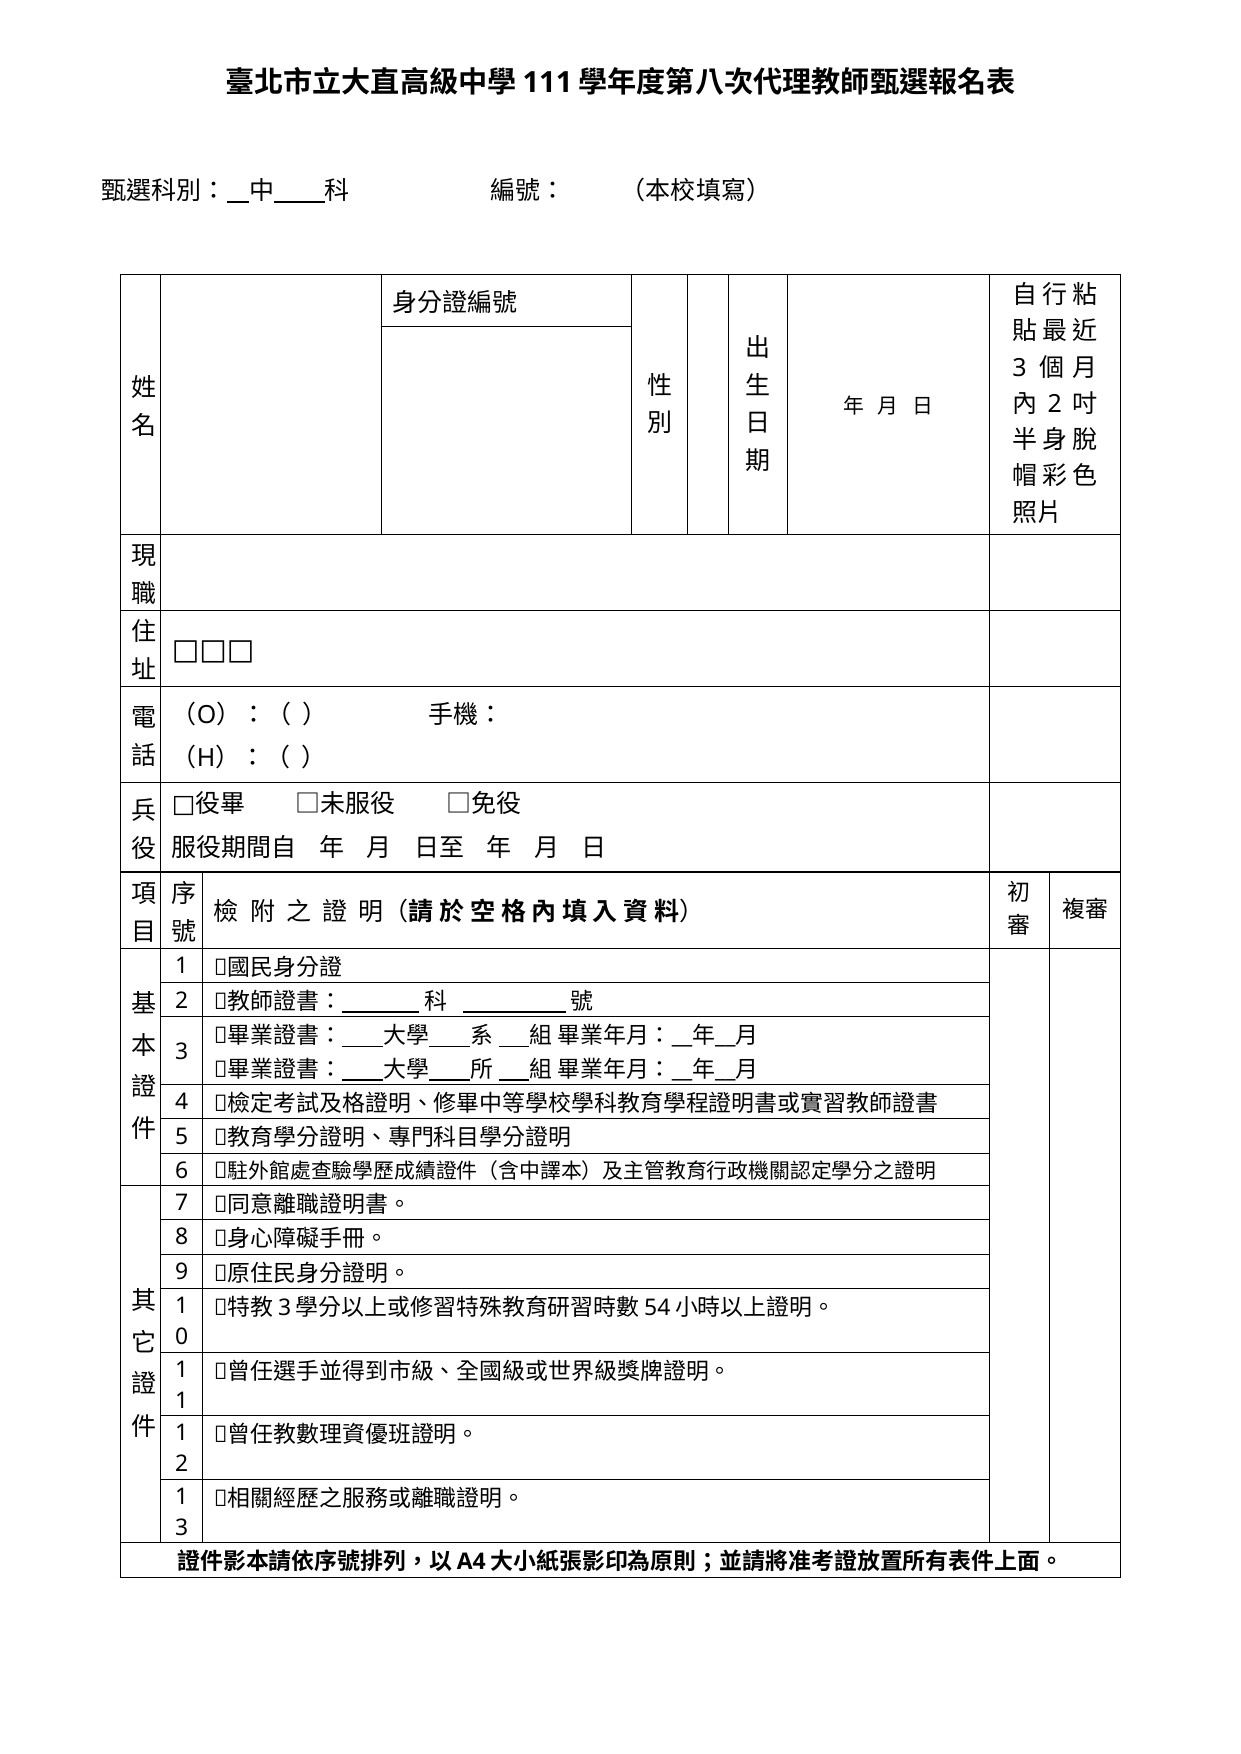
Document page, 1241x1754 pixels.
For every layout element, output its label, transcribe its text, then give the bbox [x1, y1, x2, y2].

table_cell 畢業證書： 大學 系 組 畢業年月：__年__月 畢業證書： 大學 所 組 畢業年月：__年__月 [203, 1017, 989, 1084]
table_header 身分證編號 [382, 275, 631, 326]
table_cell 證件影本請依序號排列，以A4大小紙張影印為原則；並請將准考證放置所有表件上面。 [121, 1543, 1120, 1577]
table_cell 檢定考試及格證明、修畢中等學校學科教育學程證明書或實習教師證書 [203, 1085, 989, 1118]
table_cell 國民身分證 [203, 949, 989, 982]
table_cell 3 [161, 1017, 202, 1084]
table_cell 曾任教數理資優班證明。 [203, 1416, 989, 1479]
table_cell 8 [161, 1220, 202, 1254]
table_cell 基 本 證 件 [121, 949, 160, 1185]
table_cell 複審 [1050, 873, 1120, 947]
table_header 性別 [632, 275, 687, 533]
table_cell 12 [161, 1416, 202, 1479]
table_cell 曾任選手並得到市級、全國級或世界級獎牌證明。 [203, 1353, 989, 1415]
table_cell 7 [161, 1186, 202, 1219]
table_cell [990, 949, 1049, 1542]
table_cell [990, 611, 1120, 686]
table_cell （O）：（ ） 手機： （H）：（ ） [161, 687, 989, 782]
table_cell [990, 535, 1120, 609]
table_cell 教育學分證明、專門科目學分證明 [203, 1119, 989, 1153]
table_cell 身心障礙手冊。 [203, 1220, 989, 1254]
table_cell 4 [161, 1085, 202, 1118]
table_cell □役畢 □未服役 □免役 服役期間自 年 月 日至 年 月 日 [161, 783, 989, 871]
table_cell [382, 327, 631, 533]
table_cell 現 職 [121, 535, 160, 609]
table_cell 10 [161, 1289, 202, 1352]
table_cell [990, 687, 1120, 782]
table_cell □□□ [161, 611, 989, 686]
table_cell 序 號 [161, 873, 202, 947]
table_cell 教師證書： 科 號 [203, 983, 989, 1016]
table_cell [161, 535, 989, 609]
table_cell 電 話 [121, 687, 160, 782]
table_header 出生 日期 [729, 275, 787, 533]
table_cell 同意離職證明書。 [203, 1186, 989, 1219]
table_cell 原住民身分證明。 [203, 1255, 989, 1288]
table_cell 13 [161, 1480, 202, 1542]
table_cell 相關經歷之服務或離職證明。 [203, 1480, 989, 1542]
table_cell [1050, 949, 1120, 1542]
table_cell 5 [161, 1119, 202, 1153]
table_header [688, 275, 728, 533]
text 甄選科別： 中 科 編號： （本校填寫） [89, 170, 1152, 207]
table_cell 檢 附 之 證 明（請 於 空 格 內 填 入 資 料） [203, 873, 989, 947]
table_cell 其 它 證 件 [121, 1186, 160, 1542]
table_cell 兵 役 [121, 783, 160, 871]
table_cell 駐外館處查驗學歷成績證件（含中譯本）及主管教育行政機關認定學分之證明 [203, 1154, 989, 1185]
table_cell 6 [161, 1154, 202, 1185]
table_cell [990, 783, 1120, 871]
table_header 年 月 日 [788, 275, 989, 533]
text 臺北市立大直高級中學111學年度第八次代理教師甄選報名表 [89, 59, 1152, 101]
table_cell 1 [161, 949, 202, 982]
table_cell 項 目 [121, 873, 160, 947]
table_cell 特教3學分以上或修習特殊教育研習時數54小時以上證明。 [203, 1289, 989, 1352]
table_cell 住 址 [121, 611, 160, 686]
table_cell 11 [161, 1353, 202, 1415]
table_cell 2 [161, 983, 202, 1016]
table_header 自行粘貼最近3個月內2吋半身脫帽彩色照片 [990, 275, 1120, 533]
table_cell 初審 [990, 873, 1049, 947]
table_header [161, 275, 381, 533]
table_cell 9 [161, 1255, 202, 1288]
table_header 姓 名 [121, 275, 160, 533]
